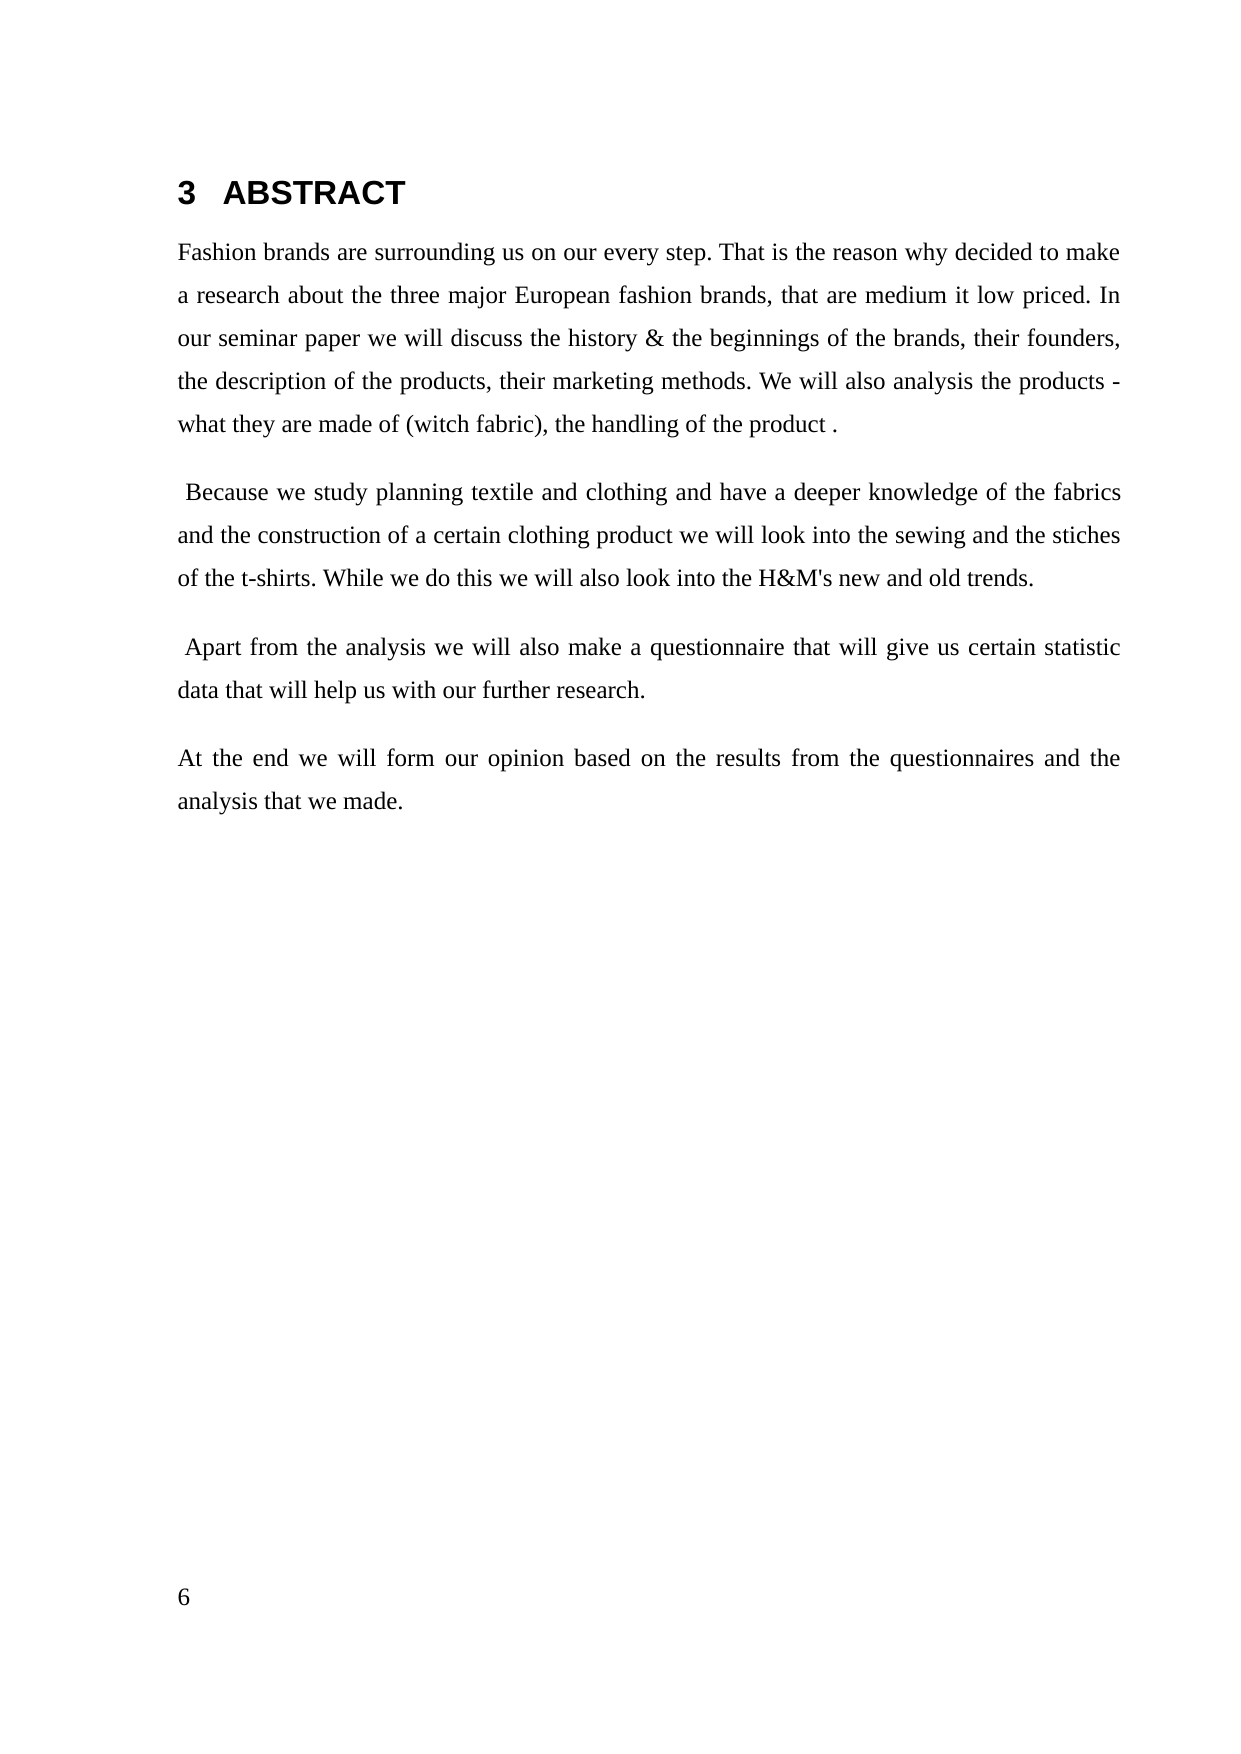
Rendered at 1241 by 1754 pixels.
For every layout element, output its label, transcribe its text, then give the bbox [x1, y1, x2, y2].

subtitle ABSTRACT [177, 173, 1122, 211]
text Fashion brands are surrounding us on our every step. That is the reason why decided to make a research about the three major European fashion brands, that are medium it low priced. In our seminar paper we will discuss the history & the beginnings of the brands, their founders, the description of the products, their marketing methods. We will also analysis the products - what they are made of (witch fabric), the handling of the product . [177, 237, 1122, 438]
text Because we study planning textile and clothing and have a deeper knowledge of the fabrics and the construction of a certain clothing product we will look into the sewing and the stiches of the t-shirts. While we do this we will also look into the H&M's new and old trends. [177, 477, 1122, 592]
text At the end we will form our opinion based on the results from the questionnaires and the analysis that we made. [177, 743, 1122, 815]
text Apart from the analysis we will also make a questionnaire that will give us certain statistic data that will help us with our further research. [177, 632, 1122, 703]
